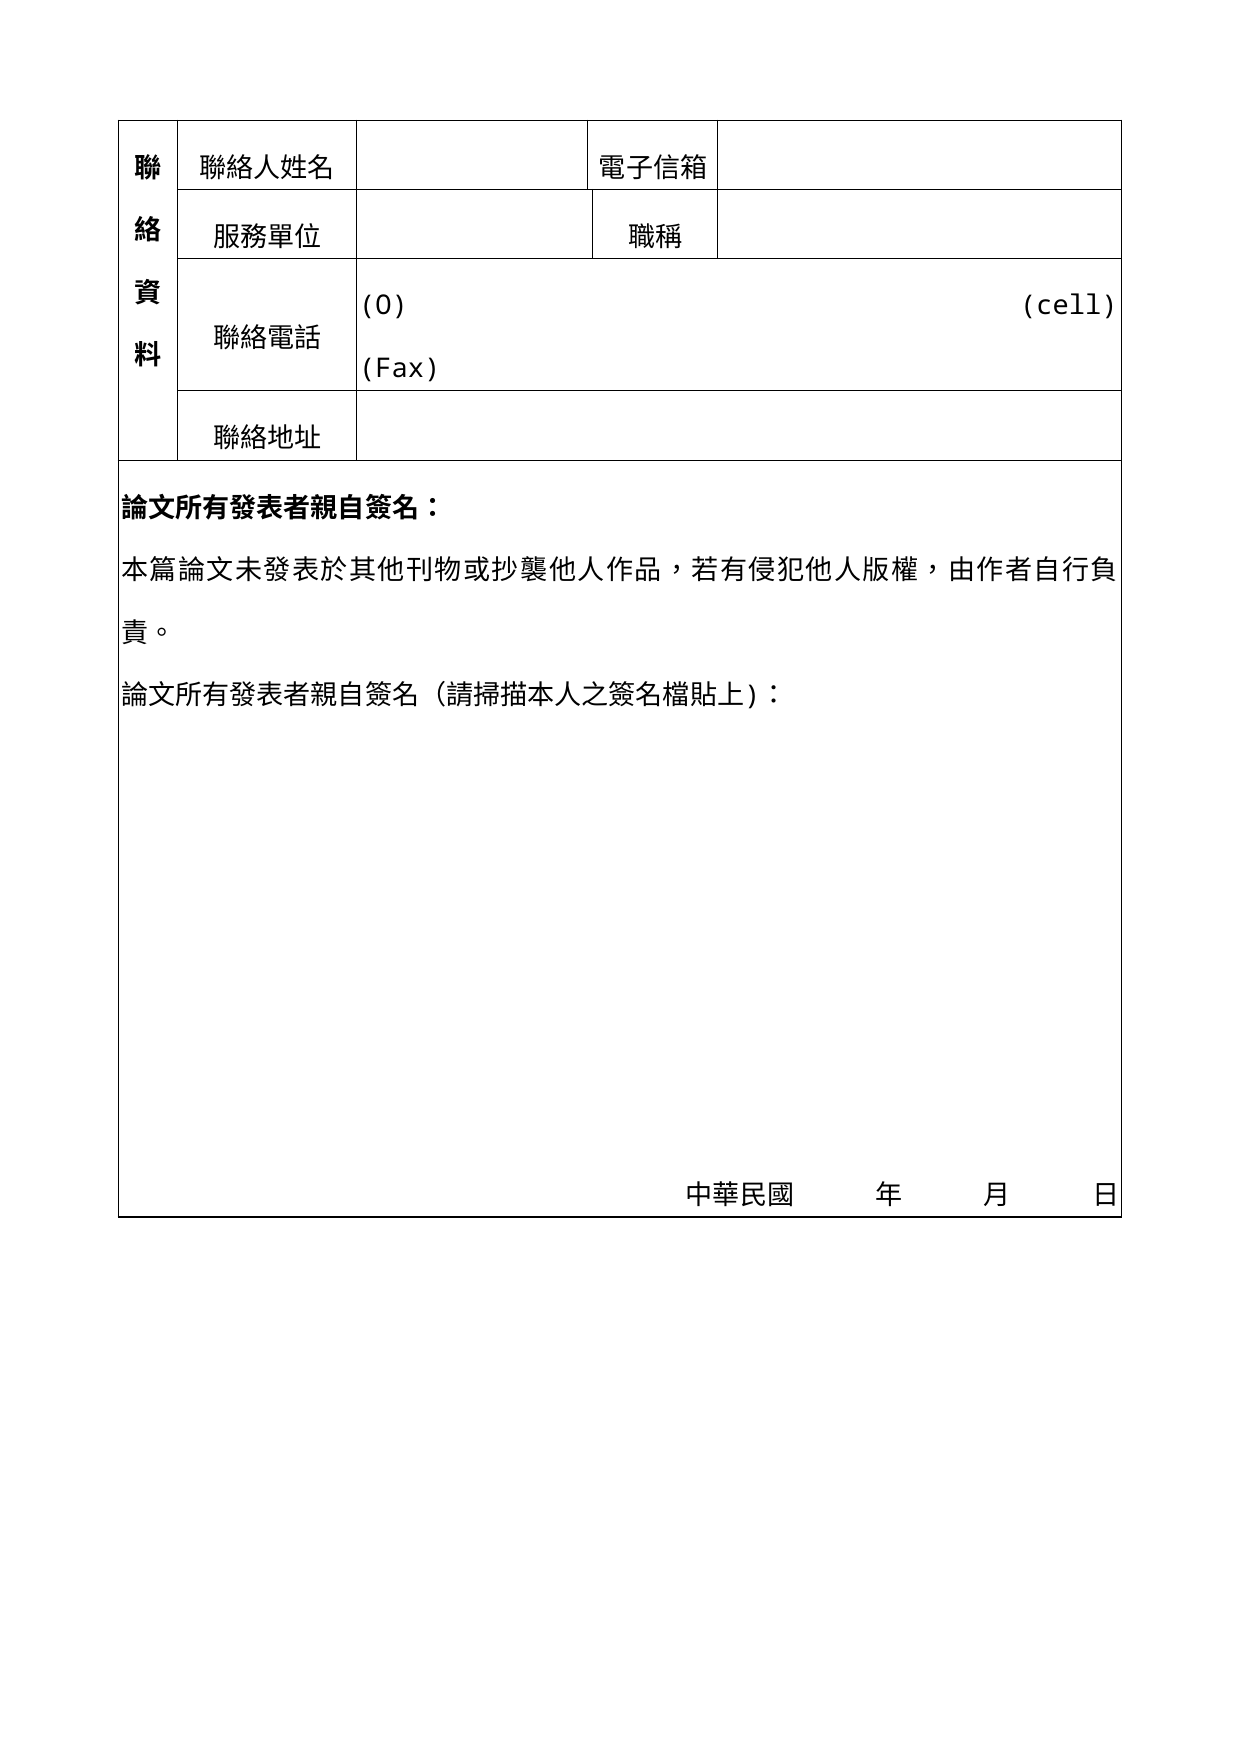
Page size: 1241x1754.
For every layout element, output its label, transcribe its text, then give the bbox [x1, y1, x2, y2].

table_cell [718, 121, 1121, 189]
table_cell 職稱 [593, 190, 717, 258]
table_cell 服務單位 [178, 190, 356, 258]
table_cell [357, 391, 1121, 459]
table_cell 聯絡電話 [178, 259, 356, 390]
table_cell 聯絡人姓名 [178, 121, 356, 189]
table_cell [718, 190, 1121, 258]
table_cell 聯絡資料 [119, 121, 177, 459]
table_cell [357, 121, 587, 189]
table_cell 聯絡地址 [178, 391, 356, 459]
table_cell 論文所有發表者親自簽名： 本篇論文未發表於其他刊物或抄襲他人作品，若有侵犯他人版權，由作者自行負責。 論文所有發表者親自簽名（請掃描本人之簽名檔貼上)： 中華民國 年 月 日 [119, 461, 1121, 1216]
table_cell (O) (cell) (Fax) [357, 259, 1121, 390]
table_cell 電子信箱 [588, 121, 717, 189]
table_cell [357, 190, 592, 258]
